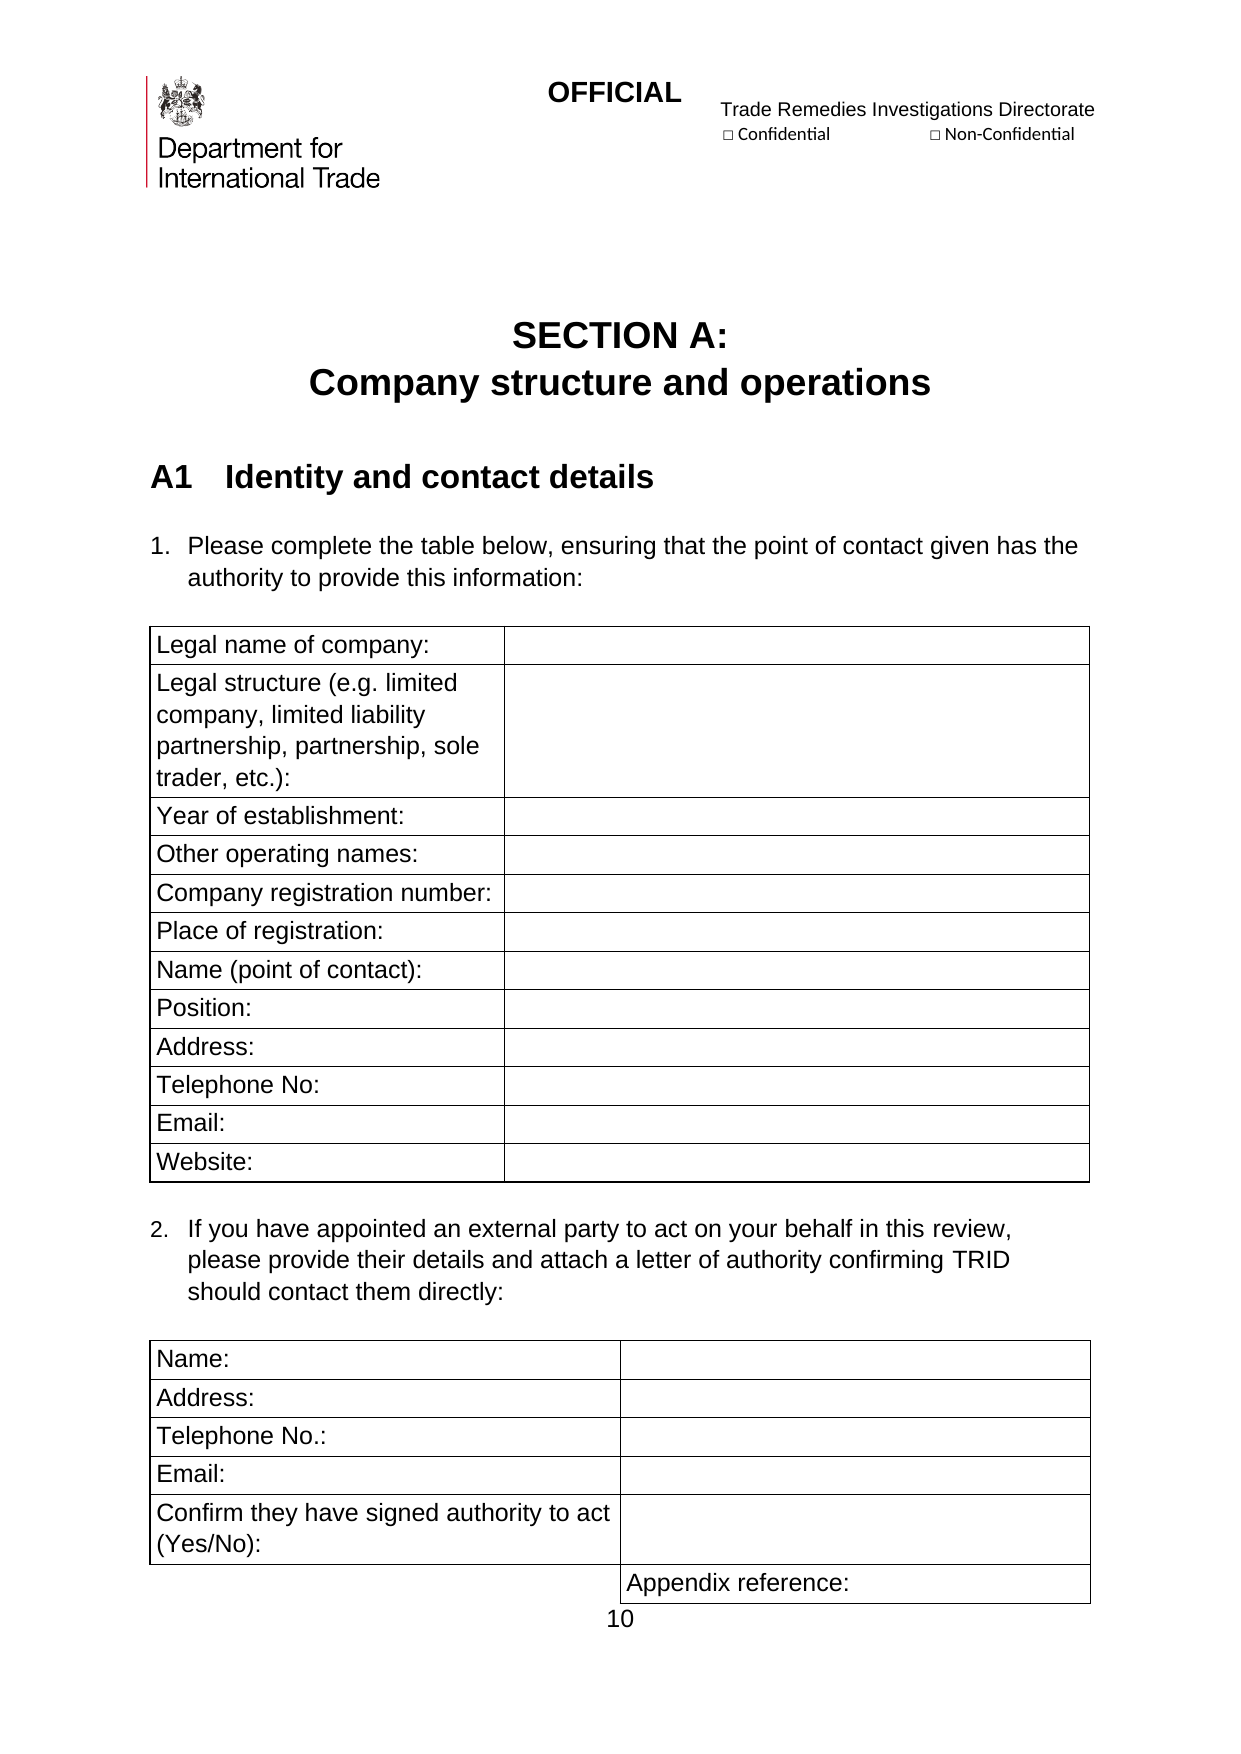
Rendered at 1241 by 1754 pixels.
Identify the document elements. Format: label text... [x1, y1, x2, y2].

table_cell [505, 798, 1089, 835]
table_header Legal name of company: [151, 627, 504, 664]
table_cell Place of registration: [151, 913, 504, 951]
table_cell [505, 990, 1089, 1028]
table_cell Website: [151, 1144, 504, 1181]
table_cell [505, 836, 1089, 874]
table_cell [505, 665, 1089, 797]
table_cell Address: [151, 1380, 620, 1417]
table_cell [621, 1418, 1090, 1456]
table_cell [621, 1457, 1090, 1494]
table_cell [505, 1144, 1089, 1181]
table_cell Legal structure (e.g. limited company, limited liability partnership, partnership, sole trader, etc.): [151, 665, 504, 797]
table_cell Telephone No: [151, 1067, 504, 1104]
table_cell [505, 875, 1089, 912]
table_cell Appendix reference: [621, 1565, 1090, 1602]
table_cell Email: [151, 1106, 504, 1143]
table_cell [150, 1565, 620, 1602]
table_header Name: [151, 1341, 620, 1379]
subtitle SECTION A: Company structure and operations [150, 313, 1090, 404]
table_header [621, 1341, 1090, 1379]
table_header [505, 627, 1089, 664]
list Please complete the table below, ensuring that the point of contact given has the authority to provide this information: [150, 531, 1090, 591]
table_cell Position: [151, 990, 504, 1028]
table_cell Address: [151, 1029, 504, 1066]
table_cell [505, 1067, 1089, 1104]
table_cell Other operating names: [151, 836, 504, 874]
table_cell [505, 1029, 1089, 1066]
table_cell Company registration number: [151, 875, 504, 912]
table_cell [505, 1106, 1089, 1143]
table_cell [505, 913, 1089, 951]
table_cell [621, 1380, 1090, 1417]
list If you have appointed an external party to act on your behalf in this review, please provide their details and attach a letter of authority confirming TRID should contact them directly: [150, 1214, 1090, 1306]
table_cell [621, 1495, 1090, 1564]
table_cell Name (point of contact): [151, 952, 504, 989]
table_cell Email: [151, 1457, 620, 1494]
table_cell Telephone No.: [151, 1418, 620, 1456]
subtitle A1 Identity and contact details [150, 457, 1090, 496]
table_cell [505, 952, 1089, 989]
table_cell Year of establishment: [151, 798, 504, 835]
table_cell Confirm they have signed authority to act (Yes/No): [151, 1495, 620, 1564]
